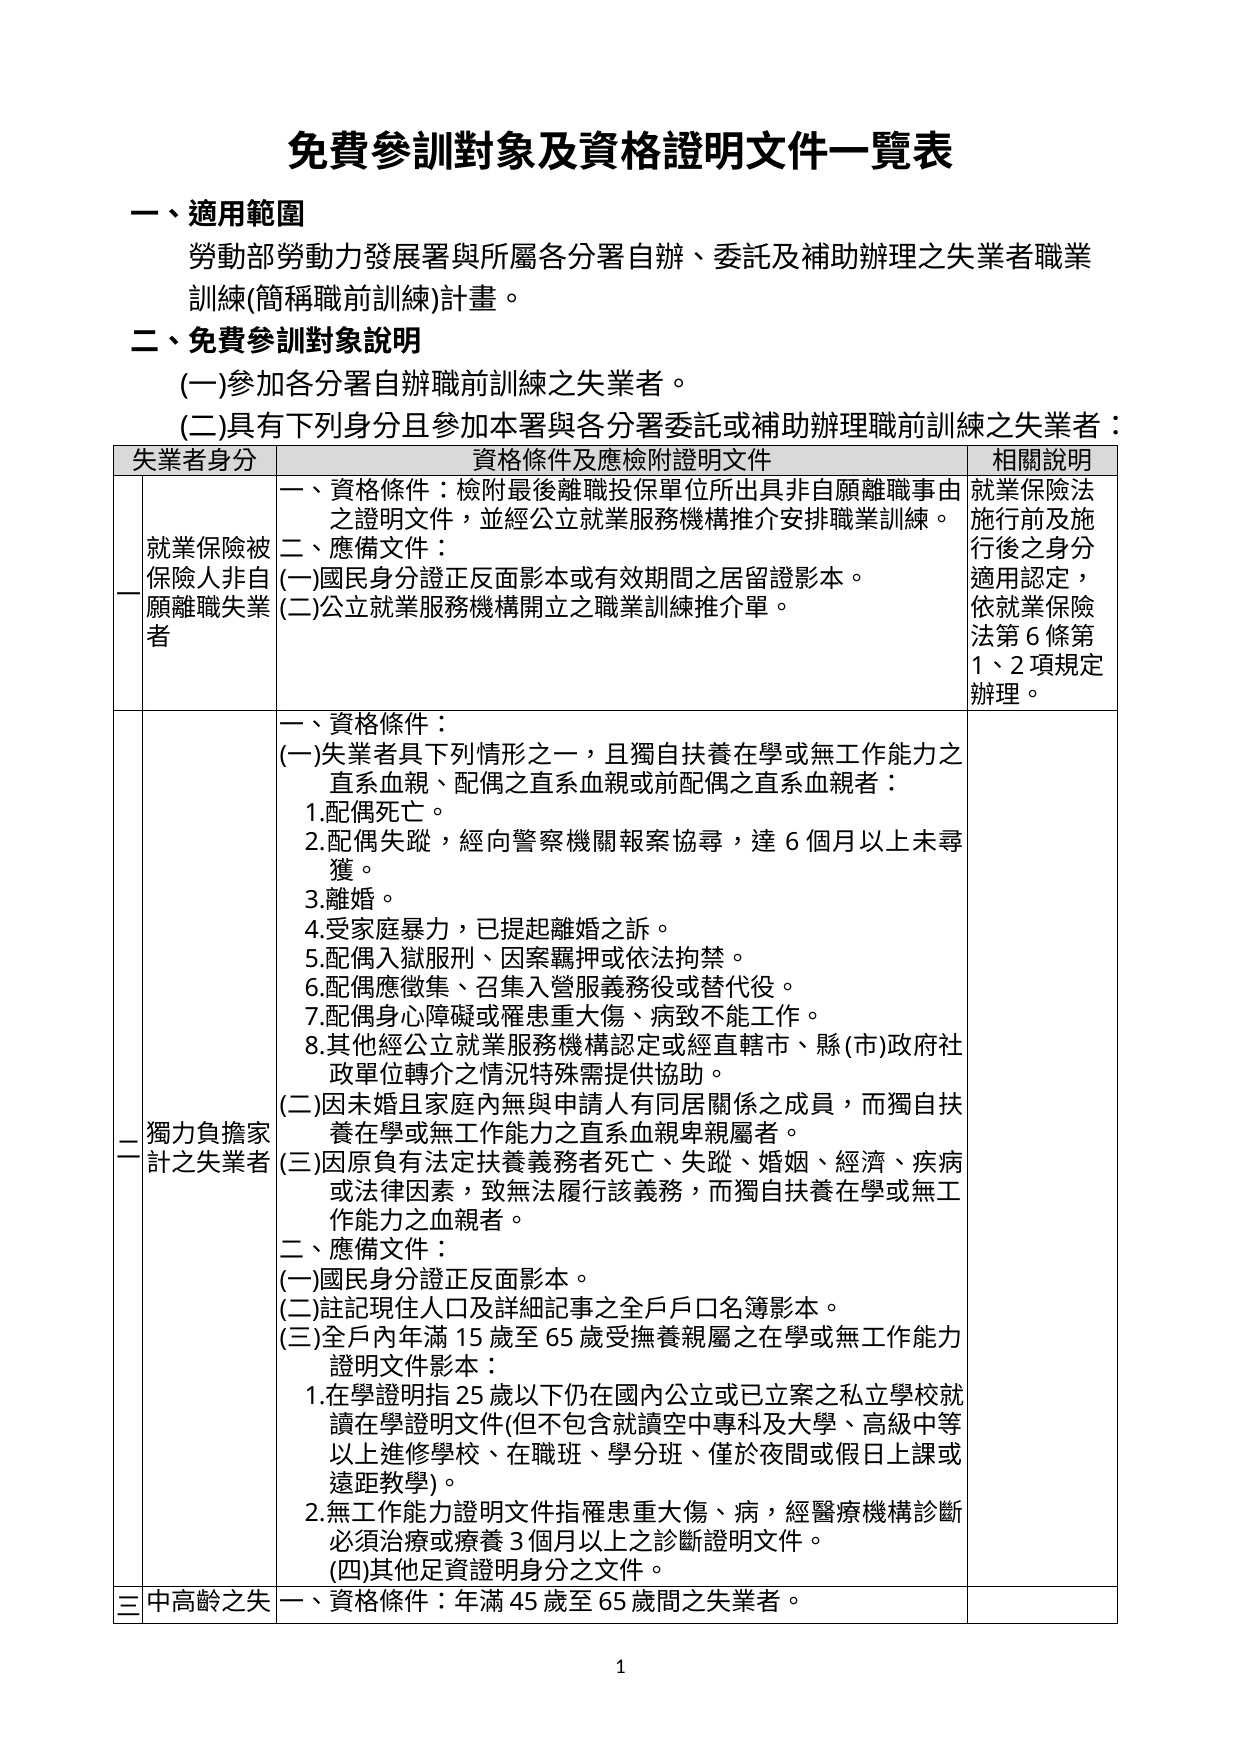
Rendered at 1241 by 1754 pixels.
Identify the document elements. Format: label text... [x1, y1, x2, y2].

table_cell 就業保險被保險人非自願離職失業者 [143, 476, 276, 709]
table_header 資格條件及應檢附證明文件 [277, 446, 967, 475]
table_cell 二 [114, 711, 142, 1586]
table_cell [968, 1587, 1117, 1623]
text (二)具有下列身分且參加本署與各分署委託或補助辦理職前訓練之失業者： [180, 403, 1110, 445]
text (一)參加各分署自辦職前訓練之失業者。 [180, 360, 1110, 403]
text 免費參訓對象及資格證明文件一覽表 [130, 118, 1110, 178]
table_cell 獨力負擔家計之失業者 [143, 711, 276, 1586]
table_header 相關說明 [968, 446, 1117, 475]
text 二、免費參訓對象說明 [130, 318, 1110, 360]
text 一、適用範圍 勞動部勞動力發展署與所屬各分署自辦、委託及補助辦理之失業者職業訓練(簡稱職前訓練)計畫。 [130, 191, 1110, 318]
table_cell [968, 711, 1117, 1586]
table_cell 中高齡之失 [143, 1587, 276, 1623]
table_cell 一 [114, 476, 142, 709]
table_cell 一、資格條件：年滿45歲至65歲間之失業者。 [277, 1587, 967, 1623]
table_cell 就業保險法施行前及施行後之身分適用認定，依就業保險法第6條第1、2項規定辦理。 [968, 476, 1117, 709]
table_cell 一、資格條件：檢附最後離職投保單位所出具非自願離職事由之證明文件，並經公立就業服務機構推介安排職業訓練。 二、應備文件： (一)國民身分證正反面影本或有效期間之居留證影本。 (二)公立就業服務機構開立之職業訓練推介單。 [277, 476, 967, 709]
table_header 失業者身分 [114, 446, 276, 475]
table_cell 一、資格條件： (一)失業者具下列情形之一，且獨自扶養在學或無工作能力之直系血親、配偶之直系血親或前配偶之直系血親者： 1.配偶死亡。 2.配偶失蹤，經向警察機關報案協尋，達6個月以上未尋獲。 3.離婚。 4.受家庭暴力，已提起離婚之訴。 5.配偶入獄服刑、因案羈押或依法拘禁。 6.配偶應徵集、召集入營服義務役或替代役。 7.配偶身心障礙或罹患重大傷、病致不能工作。 8.其他經公立就業服務機構認定或經直轄市、縣(市)政府社政單位轉介之情況特殊需提供協助。 (二)因未婚且家庭內無與申請人有同居關係之成員，而獨自扶養在學或無工作能力之直系血親卑親屬者。 (三)因原負有法定扶養義務者死亡、失蹤、婚姻、經濟、疾病或法律因素，致無法履行該義務，而獨自扶養在學或無工作能力之血親者。 二、應備文件： (一)國民身分證正反面影本。 (二)註記現住人口及詳細記事之全戶戶口名簿影本。 (三)全戶內年滿15歲至65歲受撫養親屬之在學或無工作能力證明文件影本： 1.在學證明指25歲以下仍在國內公立或已立案之私立學校就讀在學證明文件(但不包含就讀空中專科及大學、高級中等以上進修學校、在職班、學分班、僅於夜間或假日上課或遠距教學)。 2.無工作能力證明文件指罹患重大傷、病，經醫療機構診斷必須治療或療養3個月以上之診斷證明文件。 (四)其他足資證明身分之文件。 [277, 711, 967, 1586]
table_cell 三 [114, 1587, 142, 1623]
